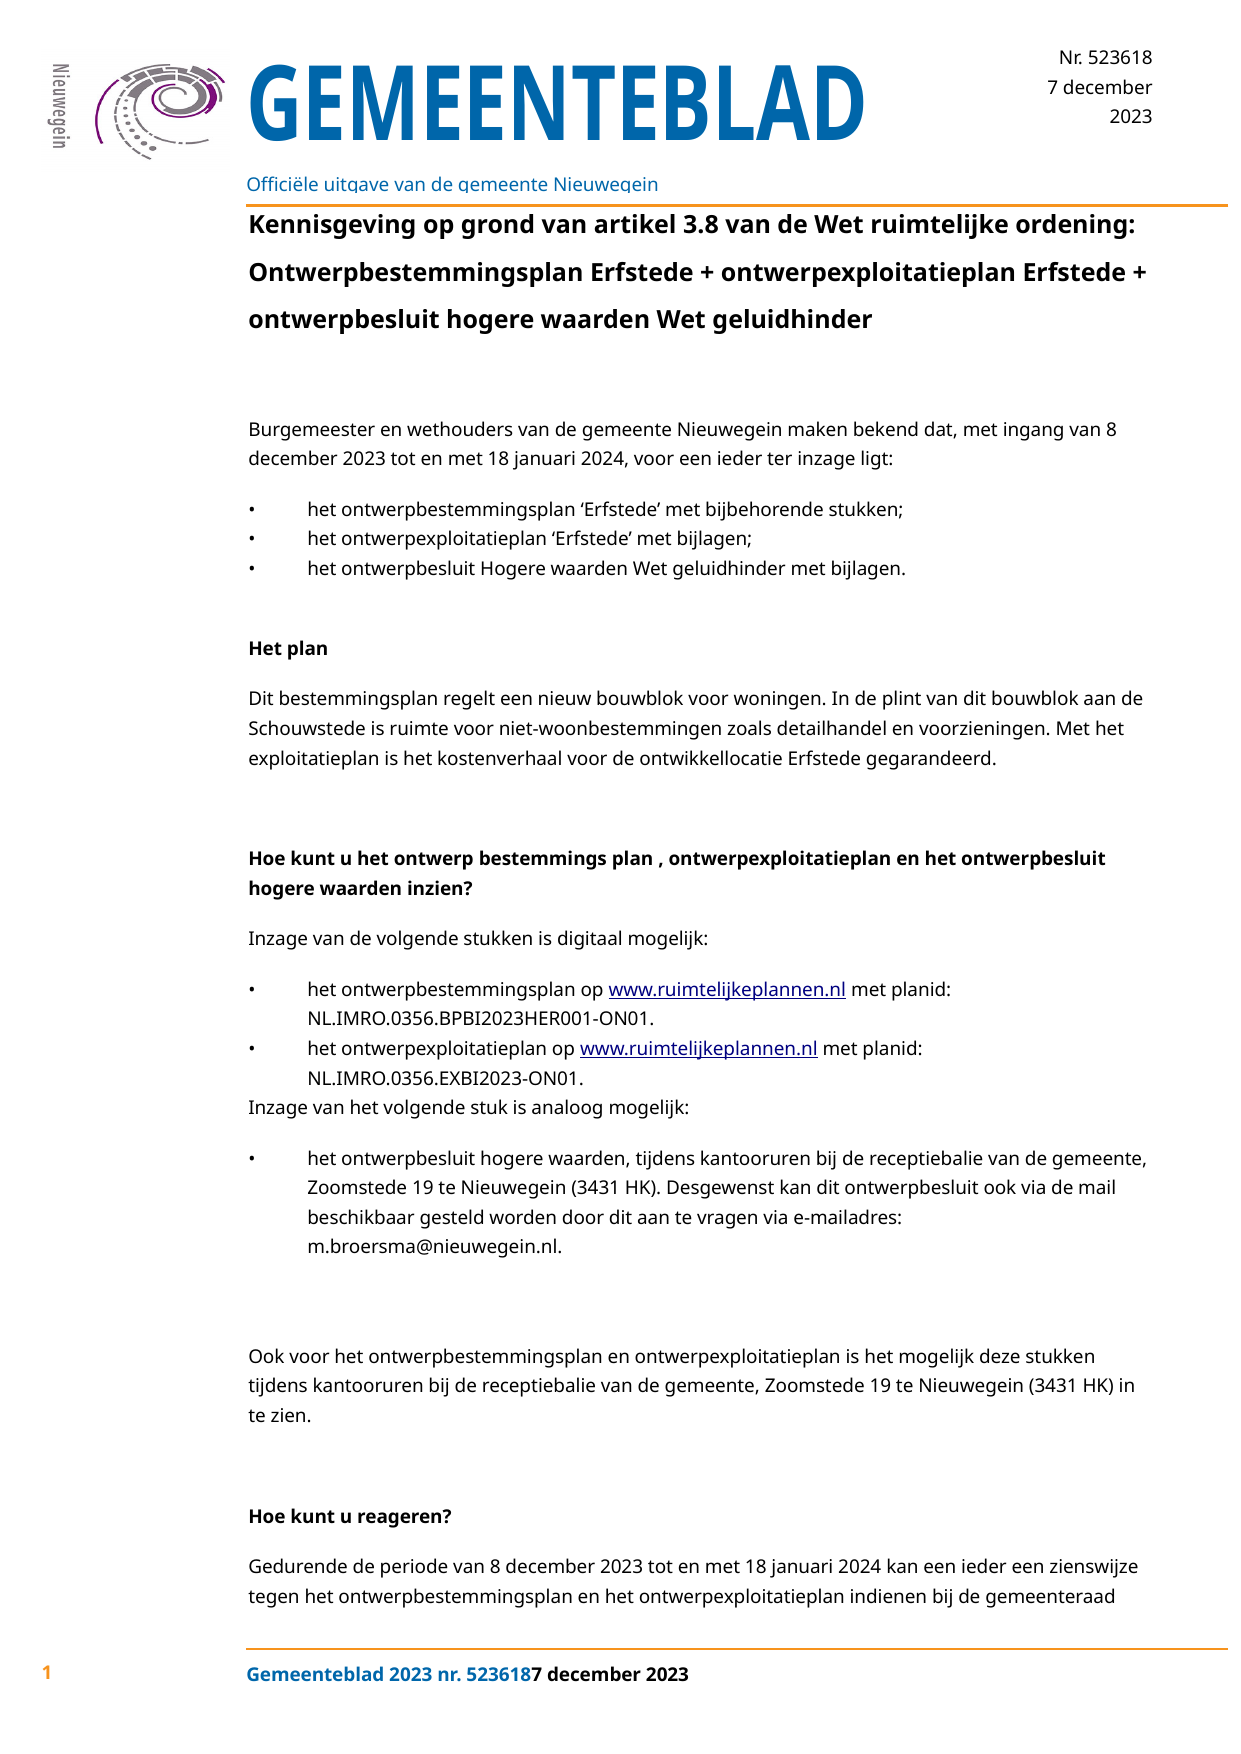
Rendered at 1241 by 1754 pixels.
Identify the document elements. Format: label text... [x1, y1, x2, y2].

text Het plan [248, 635, 1152, 661]
text Ook voor het ontwerpbestemmingsplan en ontwerpexploitatieplan is het mogelijk deze stukken tijdens kantooruren bij de receptiebalie van de gemeente, Zoomstede 19 te Nieuwegein (3431 HK) in te zien. [248, 1343, 1152, 1428]
list NL.IMRO.0356.EXBI2023-ON01. [248, 1065, 1152, 1090]
text Inzage van het volgende stuk is analoog mogelijk: [248, 1094, 1152, 1120]
text Hoe kunt u reageren? [248, 1503, 1152, 1529]
picture [41, 47, 231, 172]
text Kennisgeving op grond van artikel 3.8 van de Wet ruimtelijke ordening: Ontwerpbestemmingsplan Erfstede + ontwerpexploitatieplan Erfstede + ontwerpbesluit hogere waarden Wet geluidhinder [248, 207, 1152, 336]
list het ontwerpbestemmingsplan ‘Erfstede’ met bijbehorende stukken; [248, 496, 1152, 522]
list het ontwerpbestemmingsplan op www.ruimtelijkeplannen.nl met planid: NL.IMRO.0356.BPBI2023HER001-ON01. [248, 976, 1152, 1031]
text Dit bestemmingsplan regelt een nieuw bouwblok voor woningen. In de plint van dit bouwblok aan de Schouwstede is ruimte voor niet-woonbestemmingen zoals detailhandel en voorzieningen. Met het exploitatieplan is het kostenverhaal voor de ontwikkellocatie Erfstede gegarandeerd. [248, 686, 1152, 770]
text Gedurende de periode van 8 december 2023 tot en met 18 januari 2024 kan een ieder een zienswijze tegen het ontwerpbestemmingsplan en het ontwerpexploitatieplan indienen bij de gemeenteraad [248, 1553, 1152, 1609]
list het ontwerpbesluit Hogere waarden Wet geluidhinder met bijlagen. [248, 555, 1152, 581]
list het ontwerpexploitatieplan op www.ruimtelijkeplannen.nl met planid: [248, 1035, 1152, 1061]
list het ontwerpexploitatieplan ‘Erfstede’ met bijlagen; [248, 526, 1152, 551]
text Inzage van de volgende stukken is digitaal mogelijk: [248, 926, 1152, 951]
text Hoe kunt u het ontwerp bestemmings plan , ontwerpexploitatieplan en het ontwerpbesluit hogere waarden inzien? [248, 846, 1152, 901]
text Burgemeester en wethouders van de gemeente Nieuwegein maken bekend dat, met ingang van 8 december 2023 tot en met 18 januari 2024, voor een ieder ter inzage ligt: [248, 416, 1152, 471]
list het ontwerpbesluit hogere waarden, tijdens kantooruren bij de receptiebalie van de gemeente, Zoomstede 19 te Nieuwegein (3431 HK). Desgewenst kan dit ontwerpbesluit ook via de mail beschikbaar gesteld worden door dit aan te vragen via e-mailadres: m.broersma@nieuwegein.nl. [248, 1145, 1152, 1259]
